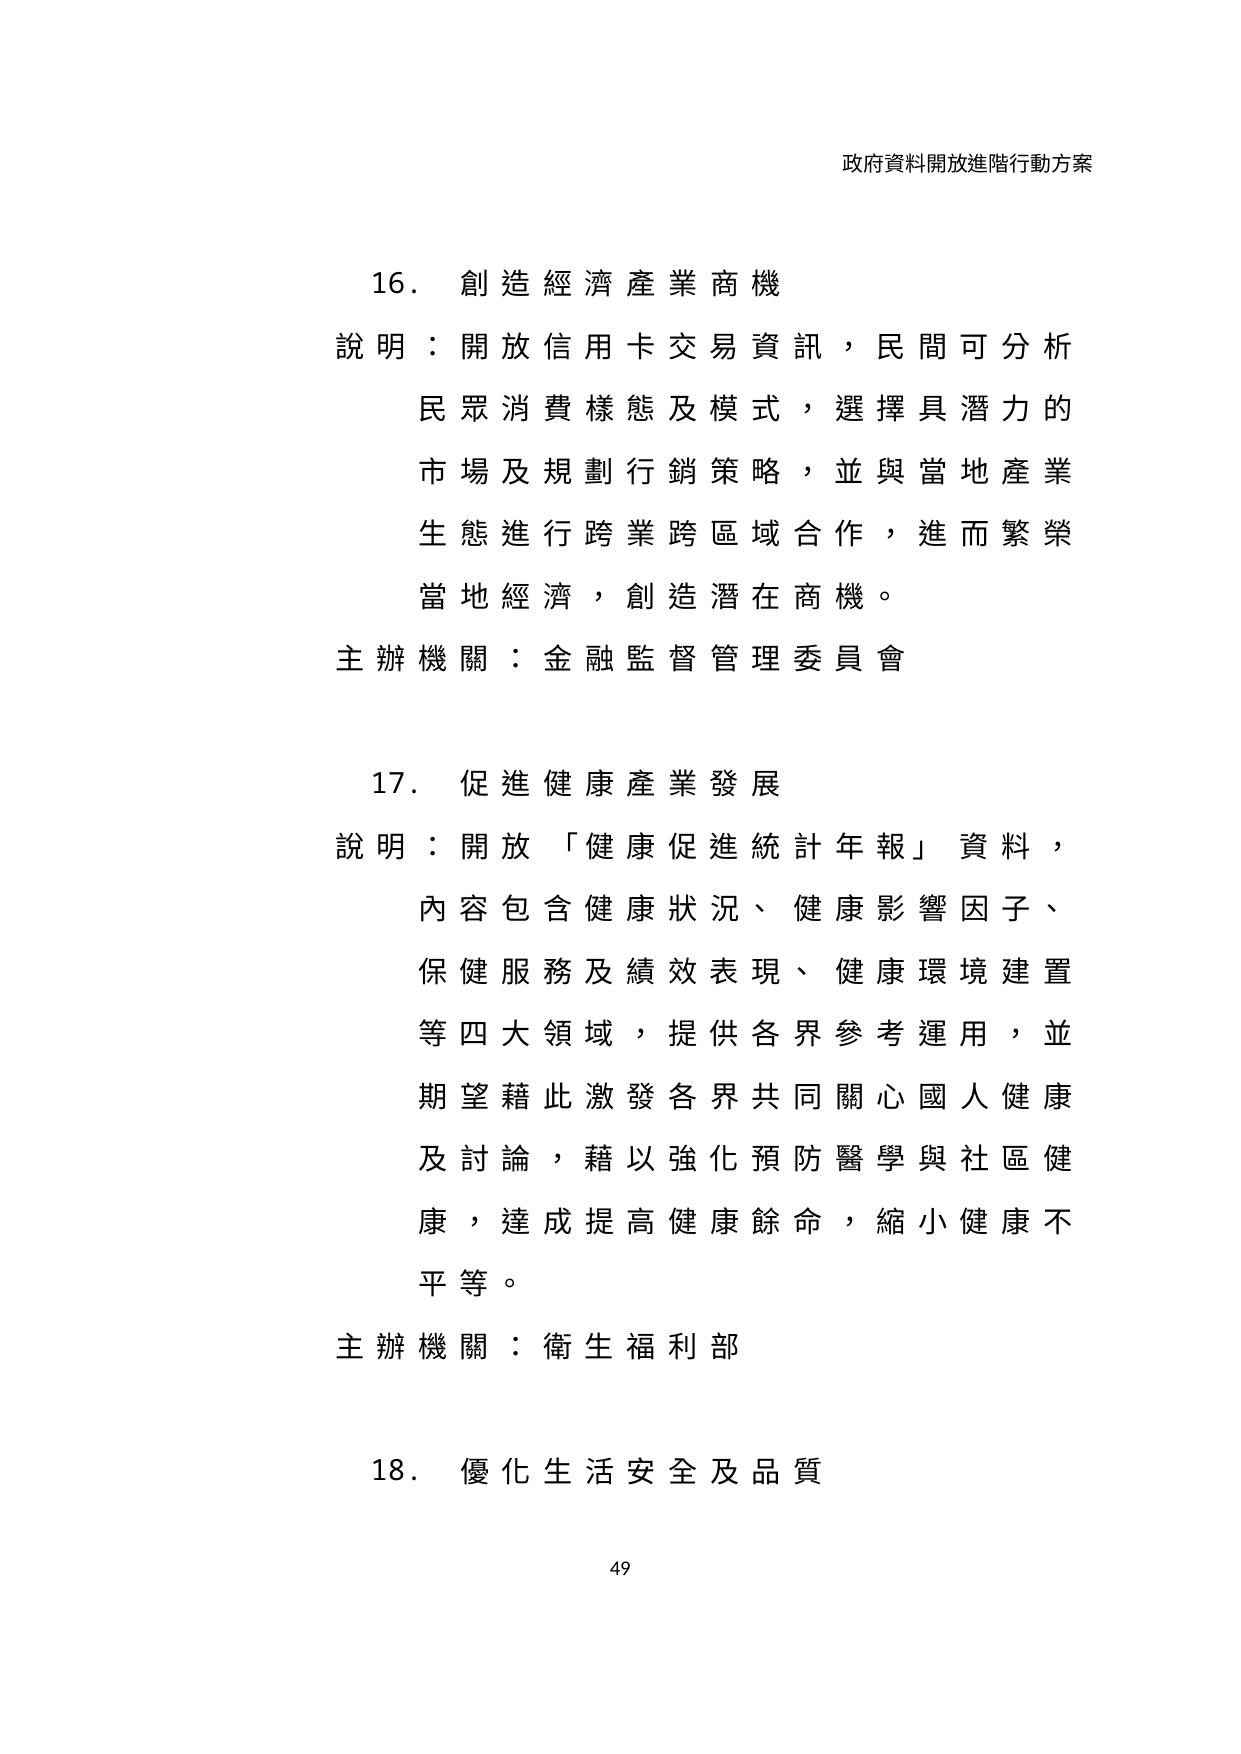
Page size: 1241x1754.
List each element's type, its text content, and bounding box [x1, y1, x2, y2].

text 說明：開放「健康促進統計年報」資料，內容包含健康狀況、健康影響因子、保健服務及績效表現、健康環境建置等四大領域，提供各界參考運用，並期望藉此激發各界共同關心國人健康及討論，藉以強化預防醫學與社區健康，達成提高健康餘命，縮小健康不平等。 [312, 803, 1078, 1303]
list 創造經濟產業商機 [344, 240, 1078, 303]
text 主辦機關：金融監督管理委員會 [308, 615, 1078, 678]
list 促進健康產業發展 [344, 740, 1078, 803]
list 優化生活安全及品質 [344, 1428, 1078, 1490]
text 主辦機關：衛生福利部 [308, 1303, 1078, 1365]
text 說明：開放信用卡交易資訊，民間可分析民眾消費樣態及模式，選擇具潛力的市場及規劃行銷策略，並與當地產業生態進行跨業跨區域合作，進而繁榮當地經濟，創造潛在商機。 [312, 303, 1078, 615]
